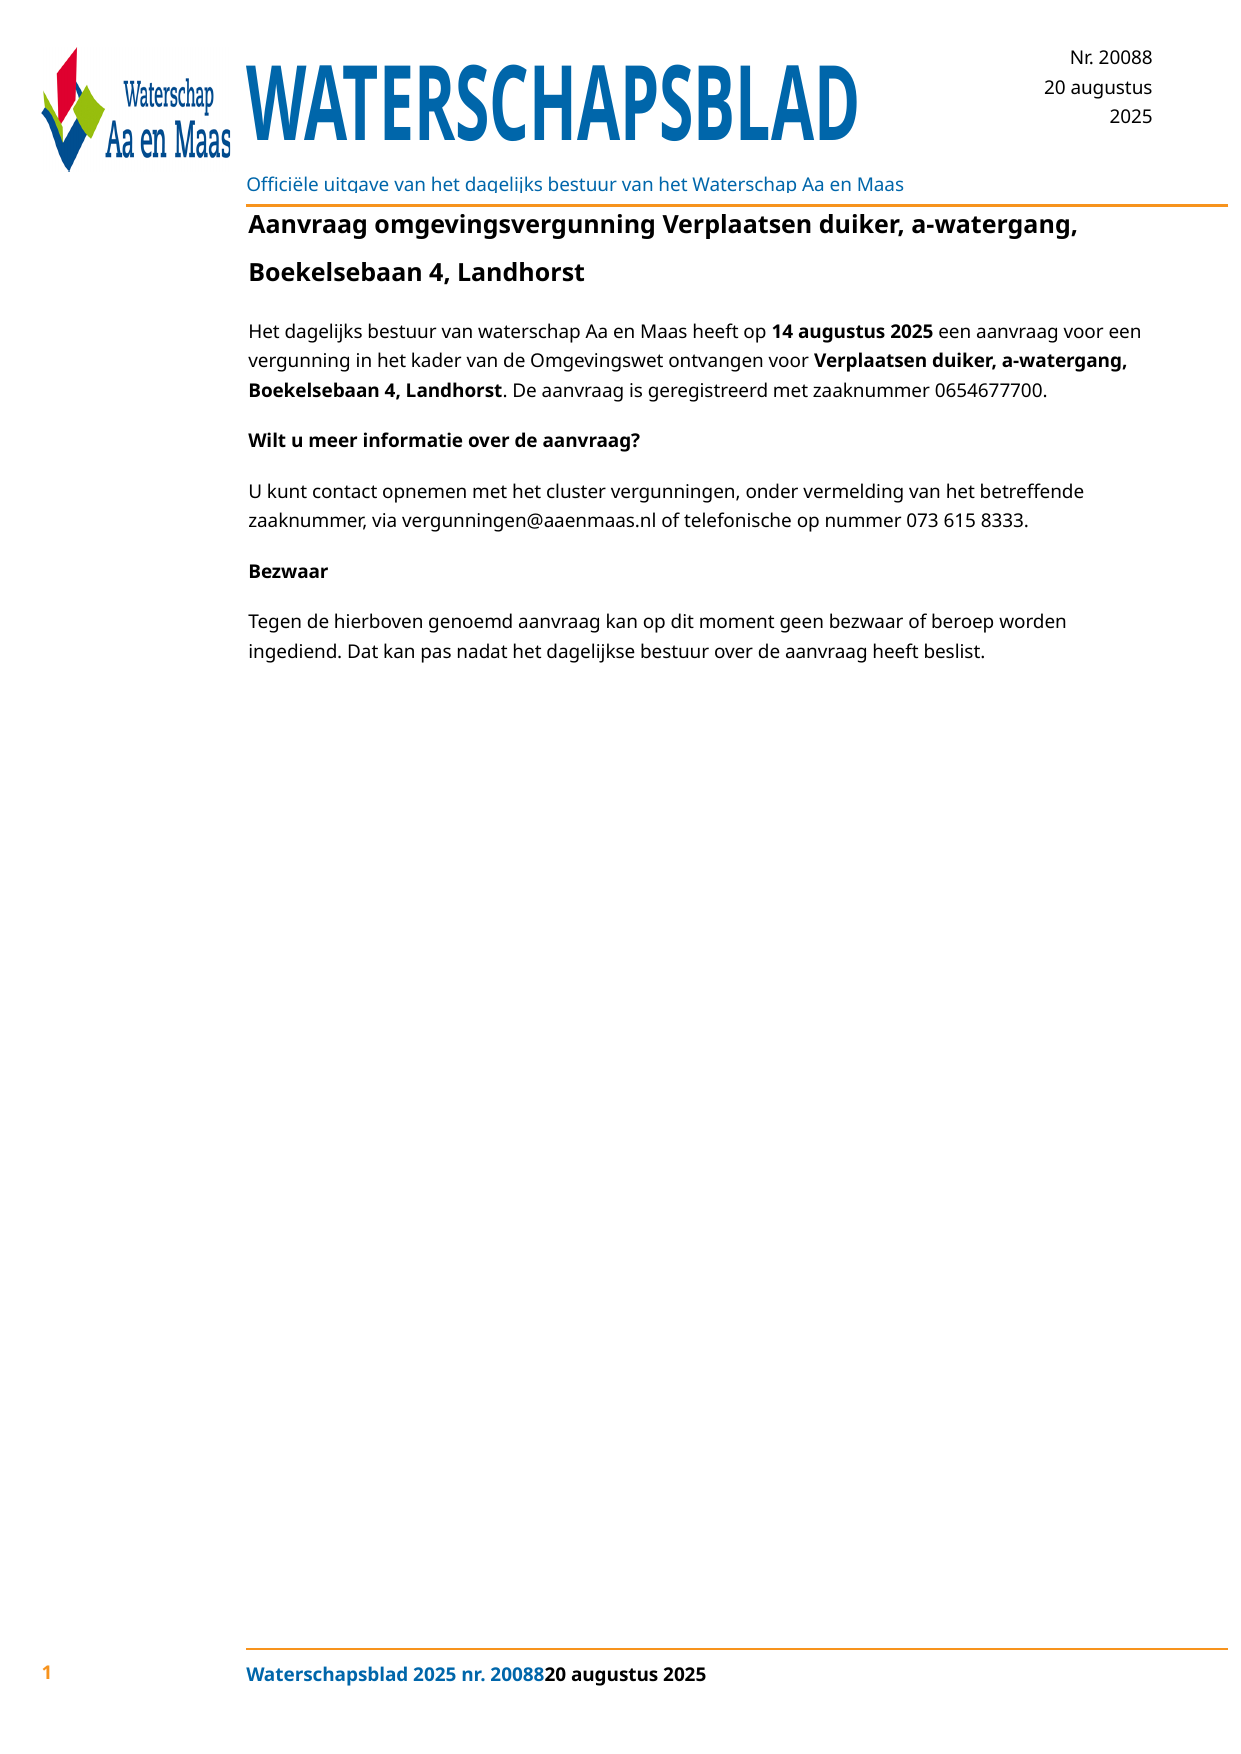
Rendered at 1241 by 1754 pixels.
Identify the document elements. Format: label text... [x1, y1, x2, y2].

text Aanvraag omgevingsvergunning Verplaatsen duiker, a-watergang, Boekelsebaan 4, Landhorst [248, 207, 1152, 288]
text U kunt contact opnemen met het cluster vergunningen, onder vermelding van het betreffende zaaknummer, via vergunningen@aaenmaas.nl of telefonische op nummer 073 615 8333. [248, 478, 1152, 533]
text Bezwaar [248, 558, 1152, 584]
text Het dagelijks bestuur van waterschap Aa en Maas heeft op 14 augustus 2025 een aanvraag voor een vergunning in het kader van de Omgevingswet ontvangen voor Verplaatsen duiker, a-watergang, Boekelsebaan 4, Landhorst. De aanvraag is geregistreerd met zaaknummer 0654677700. [248, 318, 1152, 403]
picture [41, 47, 231, 172]
text Tegen de hierboven genoemd aanvraag kan op dit moment geen bezwaar of beroep worden ingediend. Dat kan pas nadat het dagelijkse bestuur over de aanvraag heeft beslist. [248, 608, 1152, 664]
text Wilt u meer informatie over de aanvraag? [248, 427, 1152, 453]
